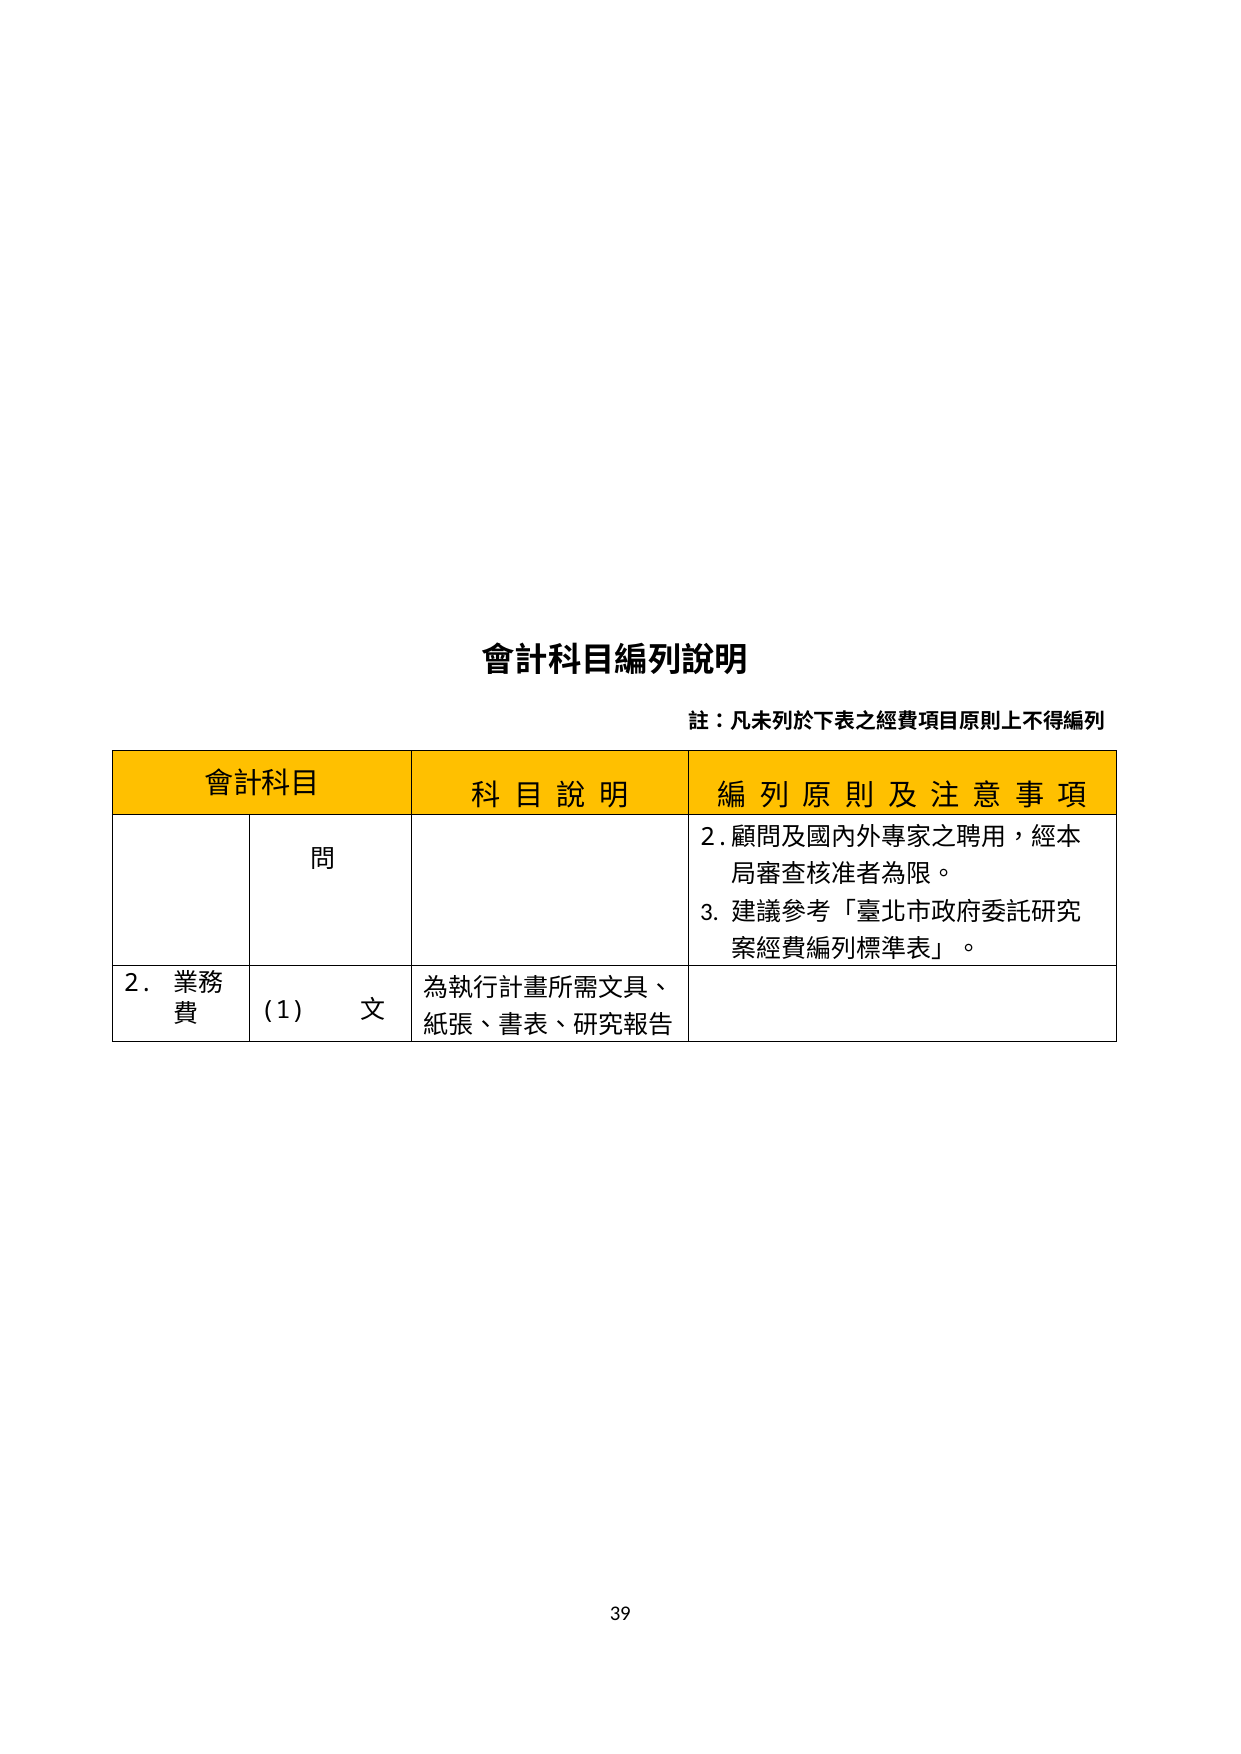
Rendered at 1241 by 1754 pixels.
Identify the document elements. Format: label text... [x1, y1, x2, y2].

table_cell 科 目 說 明 [412, 751, 688, 814]
table_cell [113, 815, 249, 965]
table_cell 顧問 [250, 815, 411, 965]
table_cell 為執行計畫所需文具、紙張、書表、研究報告 [412, 966, 688, 1041]
table_cell 會計科目 [113, 751, 411, 814]
table_cell 業務費 [113, 966, 249, 1041]
table_cell 文具紙張、印刷 [250, 966, 411, 1041]
table_cell 編 列 原 則 及 注 意 事 項 [689, 751, 1116, 814]
table_header 會計科目編列說明 註：凡未列於下表之經費項目原則上不得編列 [113, 625, 1117, 750]
table_cell 本項薪資應與領款收據等支付憑證相符。 顧問及國內外專家之聘用，經本局審查核准者為限。 建議參考「臺北市政府委託研究案經費編列標準表」。 [689, 815, 1116, 965]
table_cell [412, 815, 688, 965]
table_cell [689, 966, 1116, 1041]
